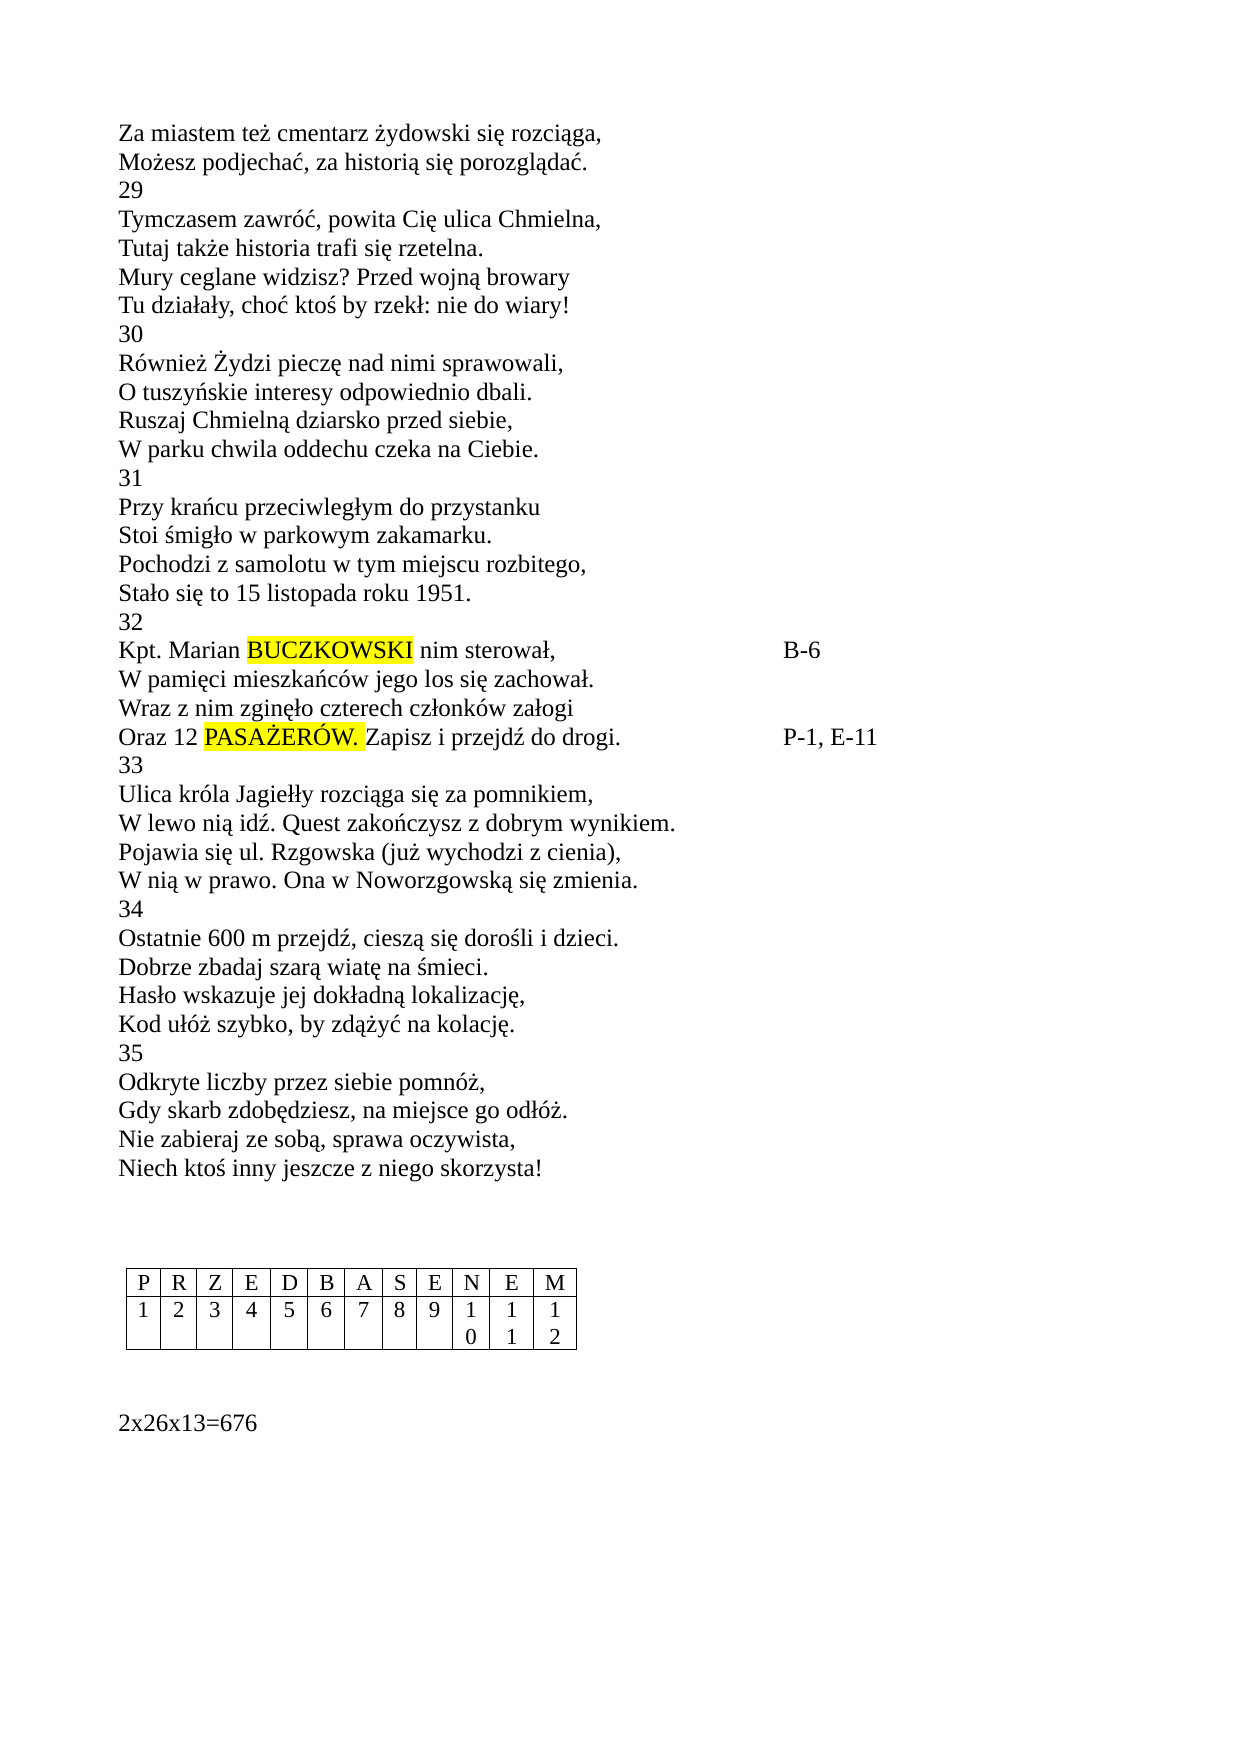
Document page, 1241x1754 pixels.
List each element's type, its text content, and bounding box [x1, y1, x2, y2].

table_cell 1 [127, 1297, 160, 1349]
text 34 [118, 894, 1122, 923]
table_cell 11 [490, 1297, 533, 1349]
text Dobrze zbadaj szarą wiatę na śmieci. [118, 952, 1122, 981]
table_cell 3 [197, 1297, 232, 1349]
table_header Z [197, 1269, 232, 1296]
text Pojawia się ul. Rzgowska (już wychodzi z cienia), [118, 837, 1122, 866]
text 33 [118, 751, 1122, 779]
text Za miastem też cmentarz żydowski się rozciąga, [118, 118, 1122, 147]
table_header A [345, 1269, 382, 1296]
table_header E [490, 1269, 533, 1296]
text W parku chwila oddechu czeka na Ciebie. [118, 434, 1122, 463]
table_cell 10 [453, 1297, 489, 1349]
table_cell 2 [161, 1297, 196, 1349]
table_header D [271, 1269, 307, 1296]
text Tymczasem zawróć, powita Cię ulica Chmielna, [118, 204, 1122, 233]
text Ulica króla Jagiełły rozciąga się za pomnikiem, [118, 779, 1122, 808]
text Możesz podjechać, za historią się porozglądać. [118, 147, 1122, 176]
text Odkryte liczby przez siebie pomnóż, [118, 1067, 1122, 1096]
text 30 [118, 319, 1122, 348]
text Oraz 12 PASAŻERÓW. Zapisz i przejdź do drogi. P-1, E-11 [118, 722, 1122, 751]
text Stało się to 15 listopada roku 1951. [118, 578, 1122, 607]
text Również Żydzi pieczę nad nimi sprawowali, [118, 348, 1122, 377]
text Wraz z nim zginęło czterech członków załogi [118, 693, 1122, 722]
text W pamięci mieszkańców jego los się zachował. [118, 664, 1122, 693]
text W nią w prawo. Ona w Noworzgowską się zmienia. [118, 866, 1122, 894]
text W lewo nią idź. Quest zakończysz z dobrym wynikiem. [118, 808, 1122, 837]
text Nie zabieraj ze sobą, sprawa oczywista, [118, 1124, 1122, 1153]
text Kod ułóż szybko, by zdążyć na kolację. [118, 1009, 1122, 1038]
table_cell 4 [233, 1297, 270, 1349]
text Ostatnie 600 m przejdź, cieszą się dorośli i dzieci. [118, 923, 1122, 952]
text 2x26x13=676 [118, 1408, 1122, 1437]
table_cell 6 [308, 1297, 344, 1349]
table_header P [127, 1269, 160, 1296]
table_cell 9 [417, 1297, 452, 1349]
text Stoi śmigło w parkowym zakamarku. [118, 521, 1122, 549]
table_header N [453, 1269, 489, 1296]
text 29 [118, 176, 1122, 204]
table_cell 5 [271, 1297, 307, 1349]
text Pochodzi z samolotu w tym miejscu rozbitego, [118, 549, 1122, 578]
text Tutaj także historia trafi się rzetelna. [118, 233, 1122, 262]
text Kpt. Marian BUCZKOWSKI nim sterował, B-6 [118, 636, 1122, 664]
text O tuszyńskie interesy odpowiednio dbali. [118, 377, 1122, 406]
text Mury ceglane widzisz? Przed wojną browary Tu działały, choć ktoś by rzekł: nie do wiary! [118, 262, 1122, 319]
text 32 [118, 607, 1122, 636]
text 31 [118, 463, 1122, 492]
text Hasło wskazuje jej dokładną lokalizację, [118, 981, 1122, 1009]
text Gdy skarb zdobędziesz, na miejsce go odłóż. [118, 1096, 1122, 1124]
table_cell 7 [345, 1297, 382, 1349]
table_header E [233, 1269, 270, 1296]
table_header R [161, 1269, 196, 1296]
table_header M [534, 1269, 576, 1296]
table_cell 8 [383, 1297, 416, 1349]
text Niech ktoś inny jeszcze z niego skorzysta! [118, 1153, 1122, 1182]
table_header S [383, 1269, 416, 1296]
text Ruszaj Chmielną dziarsko przed siebie, [118, 406, 1122, 434]
table_cell 12 [534, 1297, 576, 1349]
text 35 [118, 1038, 1122, 1067]
table_header E [417, 1269, 452, 1296]
text Przy krańcu przeciwległym do przystanku [118, 492, 1122, 521]
table_header B [308, 1269, 344, 1296]
